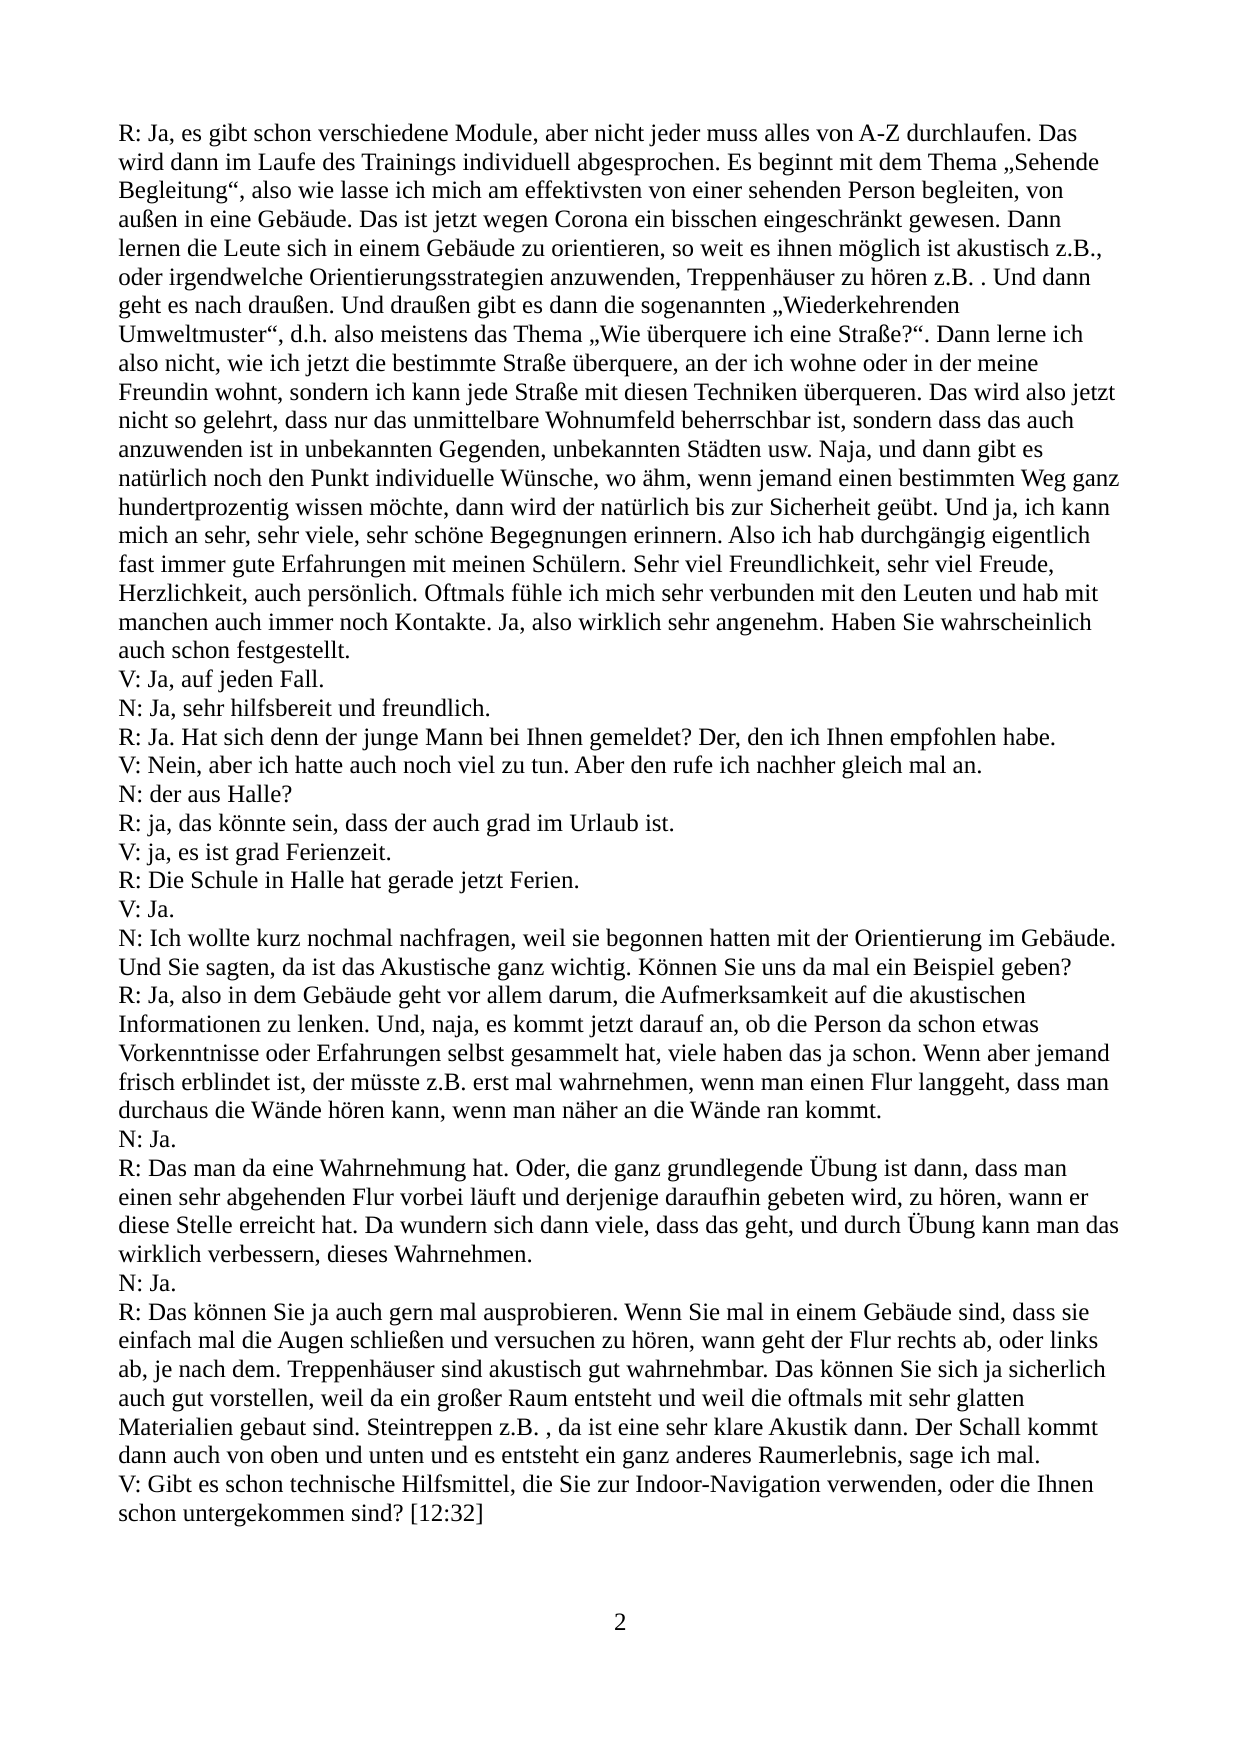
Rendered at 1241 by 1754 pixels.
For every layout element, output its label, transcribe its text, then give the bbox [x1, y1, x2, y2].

text R: Das man da eine Wahrnehmung hat. Oder, die ganz grundlegende Übung ist dann, dass man einen sehr abgehenden Flur vorbei läuft und derjenige daraufhin gebeten wird, zu hören, wann er diese Stelle erreicht hat. Da wundern sich dann viele, dass das geht, und durch Übung kann man das wirklich verbessern, dieses Wahrnehmen. [118, 1153, 1122, 1268]
text R: ja, das könnte sein, dass der auch grad im Urlaub ist. [118, 808, 1122, 837]
text R: Die Schule in Halle hat gerade jetzt Ferien. [118, 866, 1122, 894]
text R: Ja, es gibt schon verschiedene Module, aber nicht jeder muss alles von A-Z durchlaufen. Das wird dann im Laufe des Trainings individuell abgesprochen. Es beginnt mit dem Thema „Sehende Begleitung“, also wie lasse ich mich am effektivsten von einer sehenden Person begleiten, von außen in eine Gebäude. Das ist jetzt wegen Corona ein bisschen eingeschränkt gewesen. Dann lernen die Leute sich in einem Gebäude zu orientieren, so weit es ihnen möglich ist akustisch z.B., oder irgendwelche Orientierungsstrategien anzuwenden, Treppenhäuser zu hören z.B. . Und dann geht es nach draußen. Und draußen gibt es dann die sogenannten „Wiederkehrenden Umweltmuster“, d.h. also meistens das Thema „Wie überquere ich eine Straße?“. Dann lerne ich also nicht, wie ich jetzt die bestimmte Straße überquere, an der ich wohne oder in der meine Freundin wohnt, sondern ich kann jede Straße mit diesen Techniken überqueren. Das wird also jetzt nicht so gelehrt, dass nur das unmittelbare Wohnumfeld beherrschbar ist, sondern dass das auch anzuwenden ist in unbekannten Gegenden, unbekannten Städten usw. Naja, und dann gibt es natürlich noch den Punkt individuelle Wünsche, wo ähm, wenn jemand einen bestimmten Weg ganz hundertprozentig wissen möchte, dann wird der natürlich bis zur Sicherheit geübt. Und ja, ich kann mich an sehr, sehr viele, sehr schöne Begegnungen erinnern. Also ich hab durchgängig eigentlich fast immer gute Erfahrungen mit meinen Schülern. Sehr viel Freundlichkeit, sehr viel Freude, Herzlichkeit, auch persönlich. Oftmals fühle ich mich sehr verbunden mit den Leuten und hab mit manchen auch immer noch Kontakte. Ja, also wirklich sehr angenehm. Haben Sie wahrscheinlich auch schon festgestellt. [118, 118, 1122, 664]
text N: Ja, sehr hilfsbereit und freundlich. [118, 693, 1122, 722]
text V: Nein, aber ich hatte auch noch viel zu tun. Aber den rufe ich nachher gleich mal an. [118, 751, 1122, 779]
text R: Das können Sie ja auch gern mal ausprobieren. Wenn Sie mal in einem Gebäude sind, dass sie einfach mal die Augen schließen und versuchen zu hören, wann geht der Flur rechts ab, oder links ab, je nach dem. Treppenhäuser sind akustisch gut wahrnehmbar. Das können Sie sich ja sicherlich auch gut vorstellen, weil da ein großer Raum entsteht und weil die oftmals mit sehr glatten Materialien gebaut sind. Steintreppen z.B. , da ist eine sehr klare Akustik dann. Der Schall kommt dann auch von oben und unten und es entsteht ein ganz anderes Raumerlebnis, sage ich mal. [118, 1297, 1122, 1469]
text N: der aus Halle? [118, 779, 1122, 808]
text N: Ich wollte kurz nochmal nachfragen, weil sie begonnen hatten mit der Orientierung im Gebäude. Und Sie sagten, da ist das Akustische ganz wichtig. Können Sie uns da mal ein Beispiel geben? [118, 923, 1122, 981]
text R: Ja. Hat sich denn der junge Mann bei Ihnen gemeldet? Der, den ich Ihnen empfohlen habe. [118, 722, 1122, 751]
text V: Ja, auf jeden Fall. [118, 664, 1122, 693]
text V: Gibt es schon technische Hilfsmittel, die Sie zur Indoor-Navigation verwenden, oder die Ihnen schon untergekommen sind? [12:32] [118, 1469, 1122, 1527]
text V: ja, es ist grad Ferienzeit. [118, 837, 1122, 866]
text V: Ja. [118, 894, 1122, 923]
text R: Ja, also in dem Gebäude geht vor allem darum, die Aufmerksamkeit auf die akustischen Informationen zu lenken. Und, naja, es kommt jetzt darauf an, ob die Person da schon etwas Vorkenntnisse oder Erfahrungen selbst gesammelt hat, viele haben das ja schon. Wenn aber jemand frisch erblindet ist, der müsste z.B. erst mal wahrnehmen, wenn man einen Flur langgeht, dass man durchaus die Wände hören kann, wenn man näher an die Wände ran kommt. [118, 981, 1122, 1124]
text N: Ja. [118, 1268, 1122, 1297]
text N: Ja. [118, 1124, 1122, 1153]
